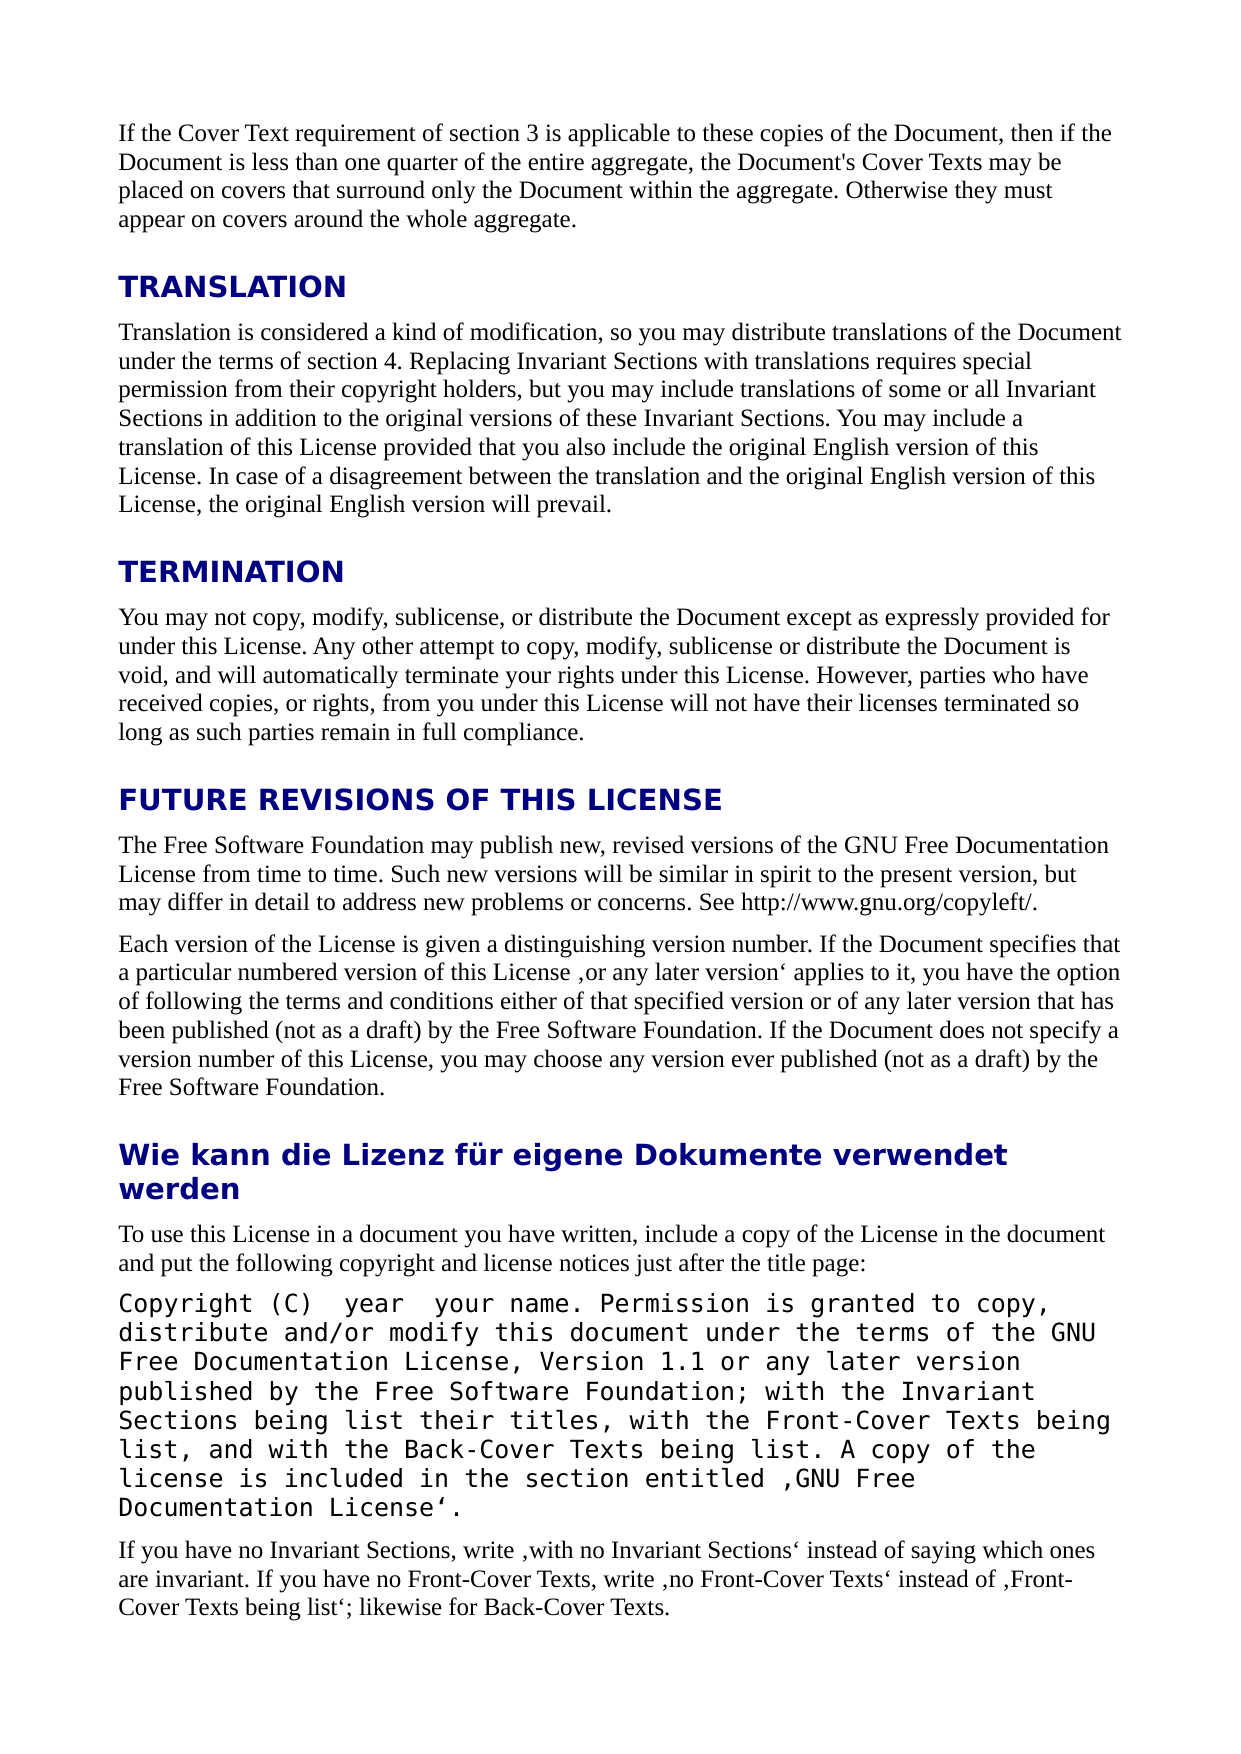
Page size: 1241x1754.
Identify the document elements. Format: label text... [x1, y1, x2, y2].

subtitle TERMINATION [118, 556, 1122, 590]
text To use this License in a document you have written, include a copy of the License in the document and put the following copyright and license notices just after the title page: [118, 1219, 1122, 1277]
text The Free Software Foundation may publish new, revised versions of the GNU Free Documentation License from time to time. Such new versions will be similar in spirit to the present version, but may differ in detail to address new problems or concerns. See http://www.gnu.org/copyleft/. [118, 830, 1122, 916]
text If the Cover Text requirement of section 3 is applicable to these copies of the Document, then if the Document is less than one quarter of the entire aggregate, the Document's Cover Texts may be placed on covers that surround only the Document within the aggregate. Otherwise they must appear on covers around the whole aggregate. [118, 118, 1122, 233]
subtitle TRANSLATION [118, 271, 1122, 304]
subtitle FUTURE REVISIONS OF THIS LICENSE [118, 783, 1122, 817]
text You may not copy, modify, sublicense, or distribute the Document except as expressly provided for under this License. Any other attempt to copy, modify, sublicense or distribute the Document is void, and will automatically terminate your rights under this License. However, parties who have received copies, or rights, from you under this License will not have their licenses terminated so long as such parties remain in full compliance. [118, 602, 1122, 746]
text Copyright (C) year your name. Permission is granted to copy, distribute and/or modify this document under the terms of the GNU Free Documentation License, Version 1.1 or any later version published by the Free Software Foundation; with the Invariant Sections being list their titles, with the Front-Cover Texts being list, and with the Back-Cover Texts being list. A copy of the license is included in the section entitled ‚GNU Free Documentation License‘. [118, 1289, 1122, 1522]
subtitle Wie kann die Lizenz für eigene Dokumente verwendet werden [118, 1139, 1122, 1207]
text Translation is considered a kind of modification, so you may distribute translations of the Document under the terms of section 4. Replacing Invariant Sections with translations requires special permission from their copyright holders, but you may include translations of some or all Invariant Sections in addition to the original versions of these Invariant Sections. You may include a translation of this License provided that you also include the original English version of this License. In case of a disagreement between the translation and the original English version of this License, the original English version will prevail. [118, 317, 1122, 518]
text If you have no Invariant Sections, write ‚with no Invariant Sections‘ instead of saying which ones are invariant. If you have no Front-Cover Texts, write ‚no Front-Cover Texts‘ instead of ‚Front-Cover Texts being list‘; likewise for Back-Cover Texts. [118, 1535, 1122, 1621]
text Each version of the License is given a distinguishing version number. If the Document specifies that a particular numbered version of this License ‚or any later version‘ applies to it, you have the option of following the terms and conditions either of that specified version or of any later version that has been published (not as a draft) by the Free Software Foundation. If the Document does not specify a version number of this License, you may choose any version ever published (not as a draft) by the Free Software Foundation. [118, 929, 1122, 1101]
